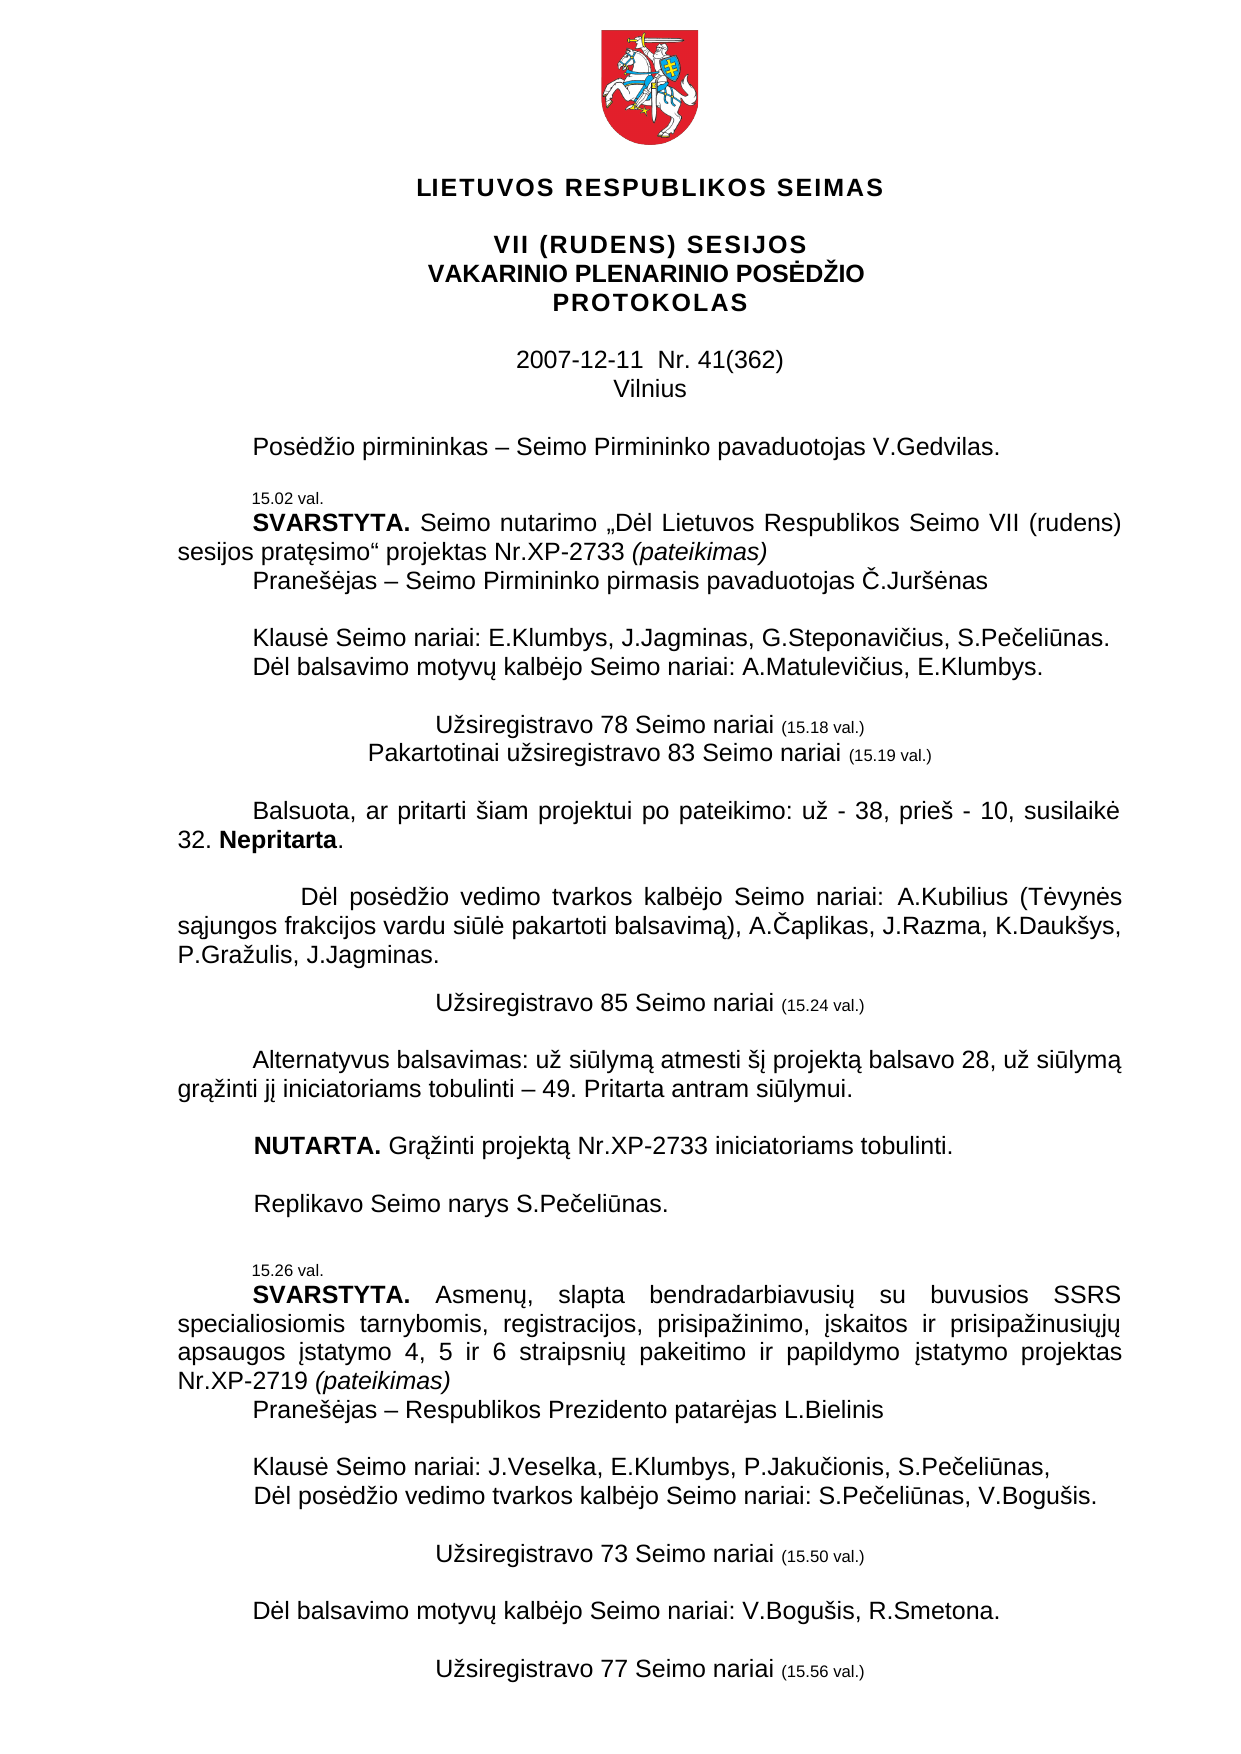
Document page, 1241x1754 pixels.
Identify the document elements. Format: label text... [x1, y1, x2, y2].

text Pakartotinai užsiregistravo 83 Seimo nariai (15.19 val.) [177, 738, 1122, 767]
subtitle VAKARINIO PLENARINIO POSĖDŽIO [177, 259, 1122, 288]
text NUTARTA. Grąžinti projektą Nr.XP-2733 iniciatoriams tobulinti. [177, 1131, 1122, 1160]
text Dėl balsavimo motyvų kalbėjo Seimo nariai: A.Matulevičius, E.Klumbys. [177, 652, 1122, 681]
text Užsiregistravo 85 Seimo nariai (15.24 val.) [177, 987, 1122, 1016]
text 15.26 val. [177, 1261, 1122, 1280]
text Užsiregistravo 78 Seimo nariai (15.18 val.) [177, 709, 1122, 738]
text Posėdžio pirmininkas – Seimo Pirmininko pavaduotojas V.Gedvilas. [177, 432, 1122, 460]
text 15.02 val. [177, 489, 1122, 508]
text Balsuota, ar pritarti šiam projektui po pateikimo: už - 38, prieš - 10, susilaikė 32. Nepritarta. [177, 796, 1122, 853]
text Pranešėjas – Respublikos Prezidento patarėjas L.Bielinis [177, 1395, 1122, 1423]
text Užsiregistravo 77 Seimo nariai (15.56 val.) [177, 1653, 1122, 1682]
text Dėl balsavimo motyvų kalbėjo Seimo nariai: V.Bogušis, R.Smetona. [177, 1596, 1122, 1625]
text VII (RUDENS) SESIJOS [177, 230, 1122, 259]
text PROTOKOLAS [177, 288, 1122, 317]
text 2007-12-11 Nr. 41(362) [177, 345, 1122, 374]
text Vilnius [177, 374, 1122, 403]
text Užsiregistravo 73 Seimo nariai (15.50 val.) [177, 1538, 1122, 1567]
text LIETUVOS RESPUBLIKOS SEIMAS [177, 173, 1122, 202]
text Dėl posėdžio vedimo tvarkos kalbėjo Seimo nariai: A.Kubilius (Tėvynės sąjungos frakcijos vardu siūlė pakartoti balsavimą), A.Čaplikas, J.Razma, K.Daukšys, P.Gražulis, J.Jagminas. [177, 882, 1122, 968]
text Alternatyvus balsavimas: už siūlymą atmesti šį projektą balsavo 28, už siūlymą grąžinti jį iniciatoriams tobulinti – 49. Pritarta antram siūlymui. [177, 1045, 1122, 1102]
text Klausė Seimo nariai: J.Veselka, E.Klumbys, P.Jakučionis, S.Pečeliūnas, [177, 1452, 1122, 1481]
text Dėl posėdžio vedimo tvarkos kalbėjo Seimo nariai: S.Pečeliūnas, V.Bogušis. [177, 1481, 1122, 1510]
text Klausė Seimo nariai: E.Klumbys, J.Jagminas, G.Steponavičius, S.Pečeliūnas. [177, 623, 1122, 652]
text SVARSTYTA. Asmenų, slapta bendradarbiavusių su buvusios SSRS specialiosiomis tarnybomis, registracijos, prisipažinimo, įskaitos ir prisipažinusiųjų apsaugos įstatymo 4, 5 ir 6 straipsnių pakeitimo ir papildymo įstatymo projektas Nr.XP-2719 (pateikimas) [177, 1280, 1122, 1395]
text Replikavo Seimo narys S.Pečeliūnas. [177, 1189, 1122, 1217]
text Pranešėjas – Seimo Pirmininko pirmasis pavaduotojas Č.Juršėnas [177, 566, 1122, 594]
text SVARSTYTA. Seimo nutarimo „Dėl Lietuvos Respublikos Seimo VII (rudens) sesijos pratęsimo“ projektas Nr.XP-2733 (pateikimas) [177, 508, 1122, 566]
